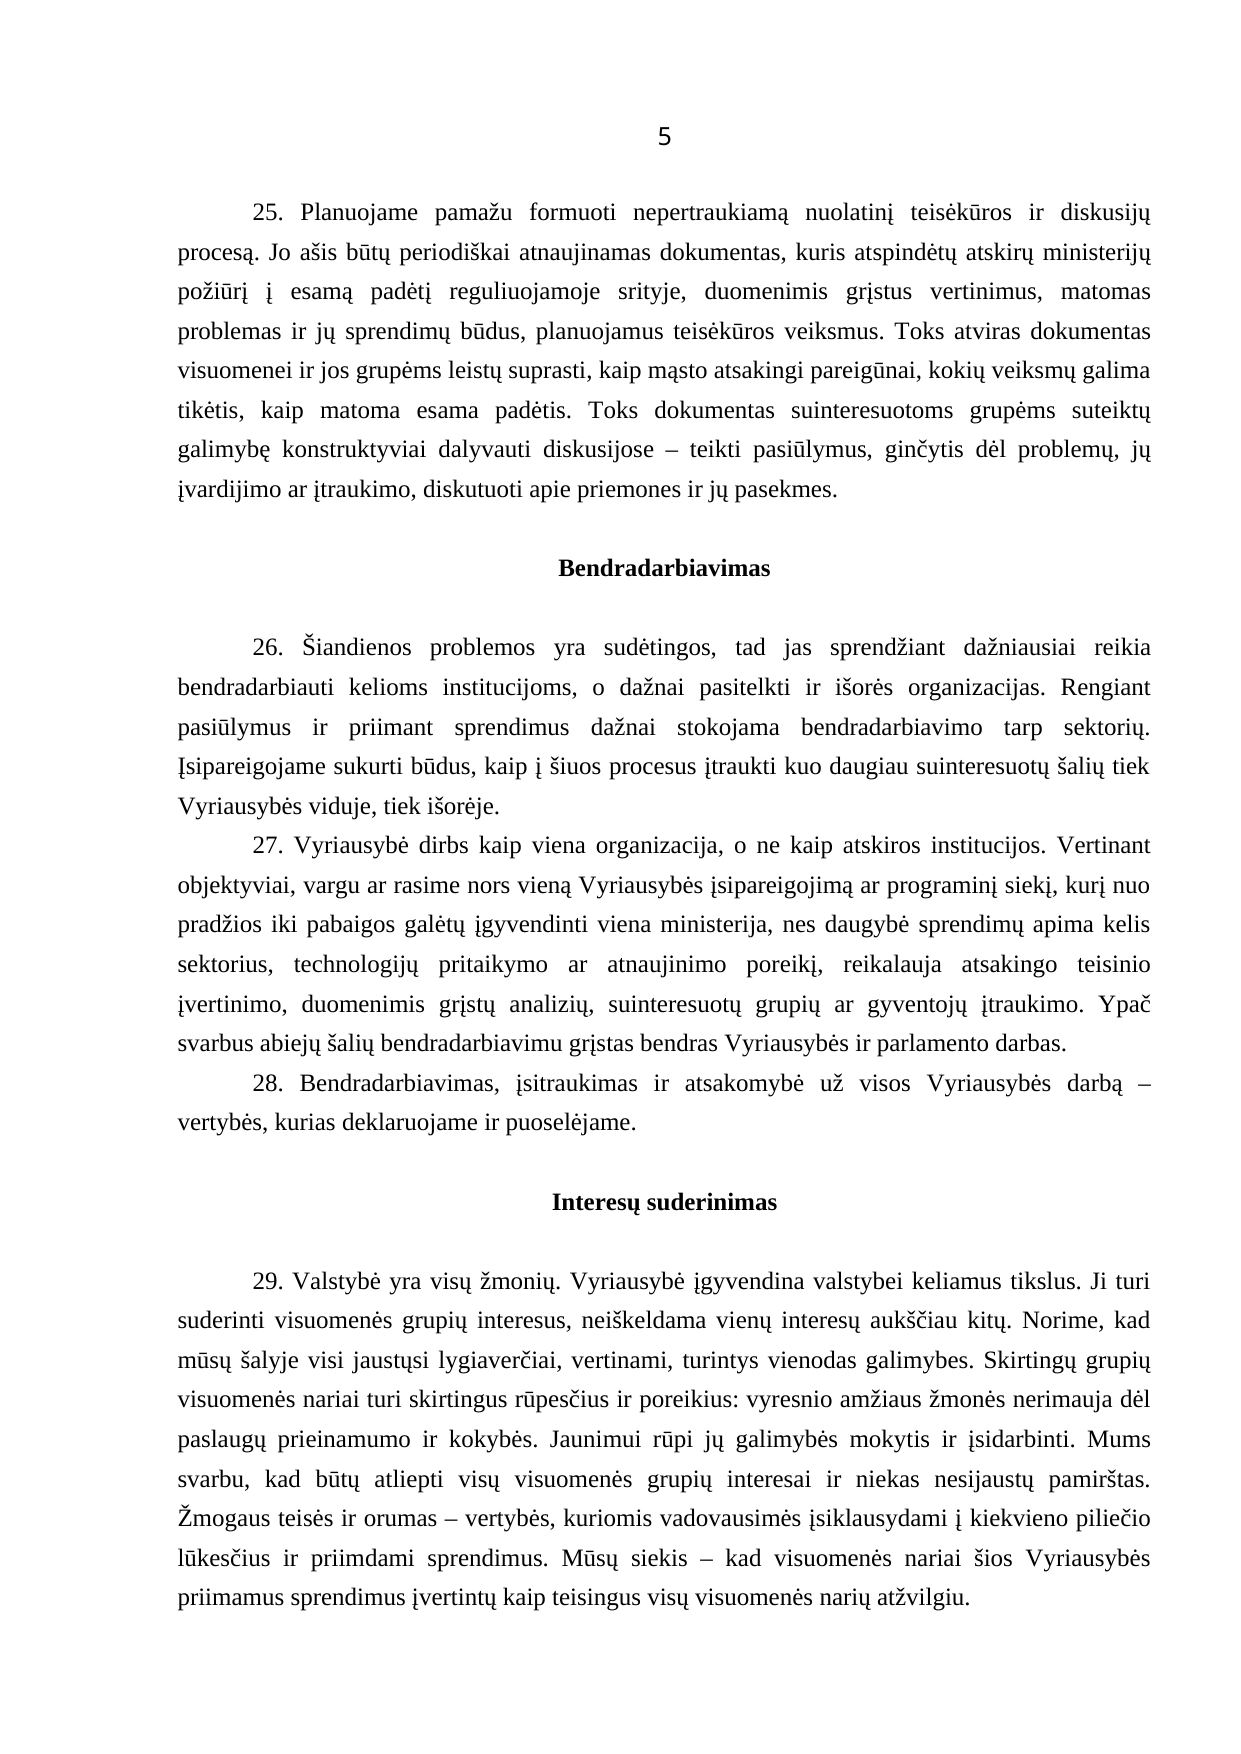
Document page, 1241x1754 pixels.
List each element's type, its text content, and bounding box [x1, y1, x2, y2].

text 29. Valstybė yra visų žmonių. Vyriausybė įgyvendina valstybei keliamus tikslus. Ji turi suderinti visuomenės grupių interesus, neiškeldama vienų interesų aukščiau kitų. Norime, kad mūsų šalyje visi jaustųsi lygiaverčiai, vertinami, turintys vienodas galimybes. Skirtingų grupių visuomenės nariai turi skirtingus rūpesčius ir poreikius: vyresnio amžiaus žmonės nerimauja dėl paslaugų prieinamumo ir kokybės. Jaunimui rūpi jų galimybės mokytis ir įsidarbinti. Mums svarbu, kad būtų atliepti visų visuomenės grupių interesai ir niekas nesijaustų pamirštas. Žmogaus teisės ir orumas – vertybės, kuriomis vadovausimės įsiklausydami į kiekvieno piliečio lūkesčius ir priimdami sprendimus. Mūsų siekis – kad visuomenės nariai šios Vyriausybės priimamus sprendimus įvertintų kaip teisingus visų visuomenės narių atžvilgiu. [177, 1255, 1152, 1611]
text 27. Vyriausybė dirbs kaip viena organizacija, o ne kaip atskiros institucijos. Vertinant objektyviai, vargu ar rasime nors vieną Vyriausybės įsipareigojimą ar programinį siekį, kurį nuo pradžios iki pabaigos galėtų įgyvendinti viena ministerija, nes daugybė sprendimų apima kelis sektorius, technologijų pritaikymo ar atnaujinimo poreikį, reikalauja atsakingo teisinio įvertinimo, duomenimis grįstų analizių, suinteresuotų grupių ar gyventojų įtraukimo. Ypač svarbus abiejų šalių bendradarbiavimu grįstas bendras Vyriausybės ir parlamento darbas. [177, 819, 1152, 1057]
text Bendradarbiavimas [177, 542, 1152, 582]
text Interesų suderinimas [177, 1176, 1152, 1215]
text 25. Planuojame pamažu formuoti nepertraukiamą nuolatinį teisėkūros ir diskusijų procesą. Jo ašis būtų periodiškai atnaujinamas dokumentas, kuris atspindėtų atskirų ministerijų požiūrį į esamą padėtį reguliuojamoje srityje, duomenimis grįstus vertinimus, matomas problemas ir jų sprendimų būdus, planuojamus teisėkūros veiksmus. Toks atviras dokumentas visuomenei ir jos grupėms leistų suprasti, kaip mąsto atsakingi pareigūnai, kokių veiksmų galima tikėtis, kaip matoma esama padėtis. Toks dokumentas suinteresuotoms grupėms suteiktų galimybę konstruktyviai dalyvauti diskusijose – teikti pasiūlymus, ginčytis dėl problemų, jų įvardijimo ar įtraukimo, diskutuoti apie priemones ir jų pasekmes. [177, 186, 1152, 503]
text 28. Bendradarbiavimas, įsitraukimas ir atsakomybė už visos Vyriausybės darbą – vertybės, kurias deklaruojame ir puoselėjame. [177, 1057, 1152, 1136]
text 26. Šiandienos problemos yra sudėtingos, tad jas sprendžiant dažniausiai reikia bendradarbiauti kelioms institucijoms, o dažnai pasitelkti ir išorės organizacijas. Rengiant pasiūlymus ir priimant sprendimus dažnai stokojama bendradarbiavimo tarp sektorių. Įsipareigojame sukurti būdus, kaip į šiuos procesus įtraukti kuo daugiau suinteresuotų šalių tiek Vyriausybės viduje, tiek išorėje. [177, 622, 1152, 819]
